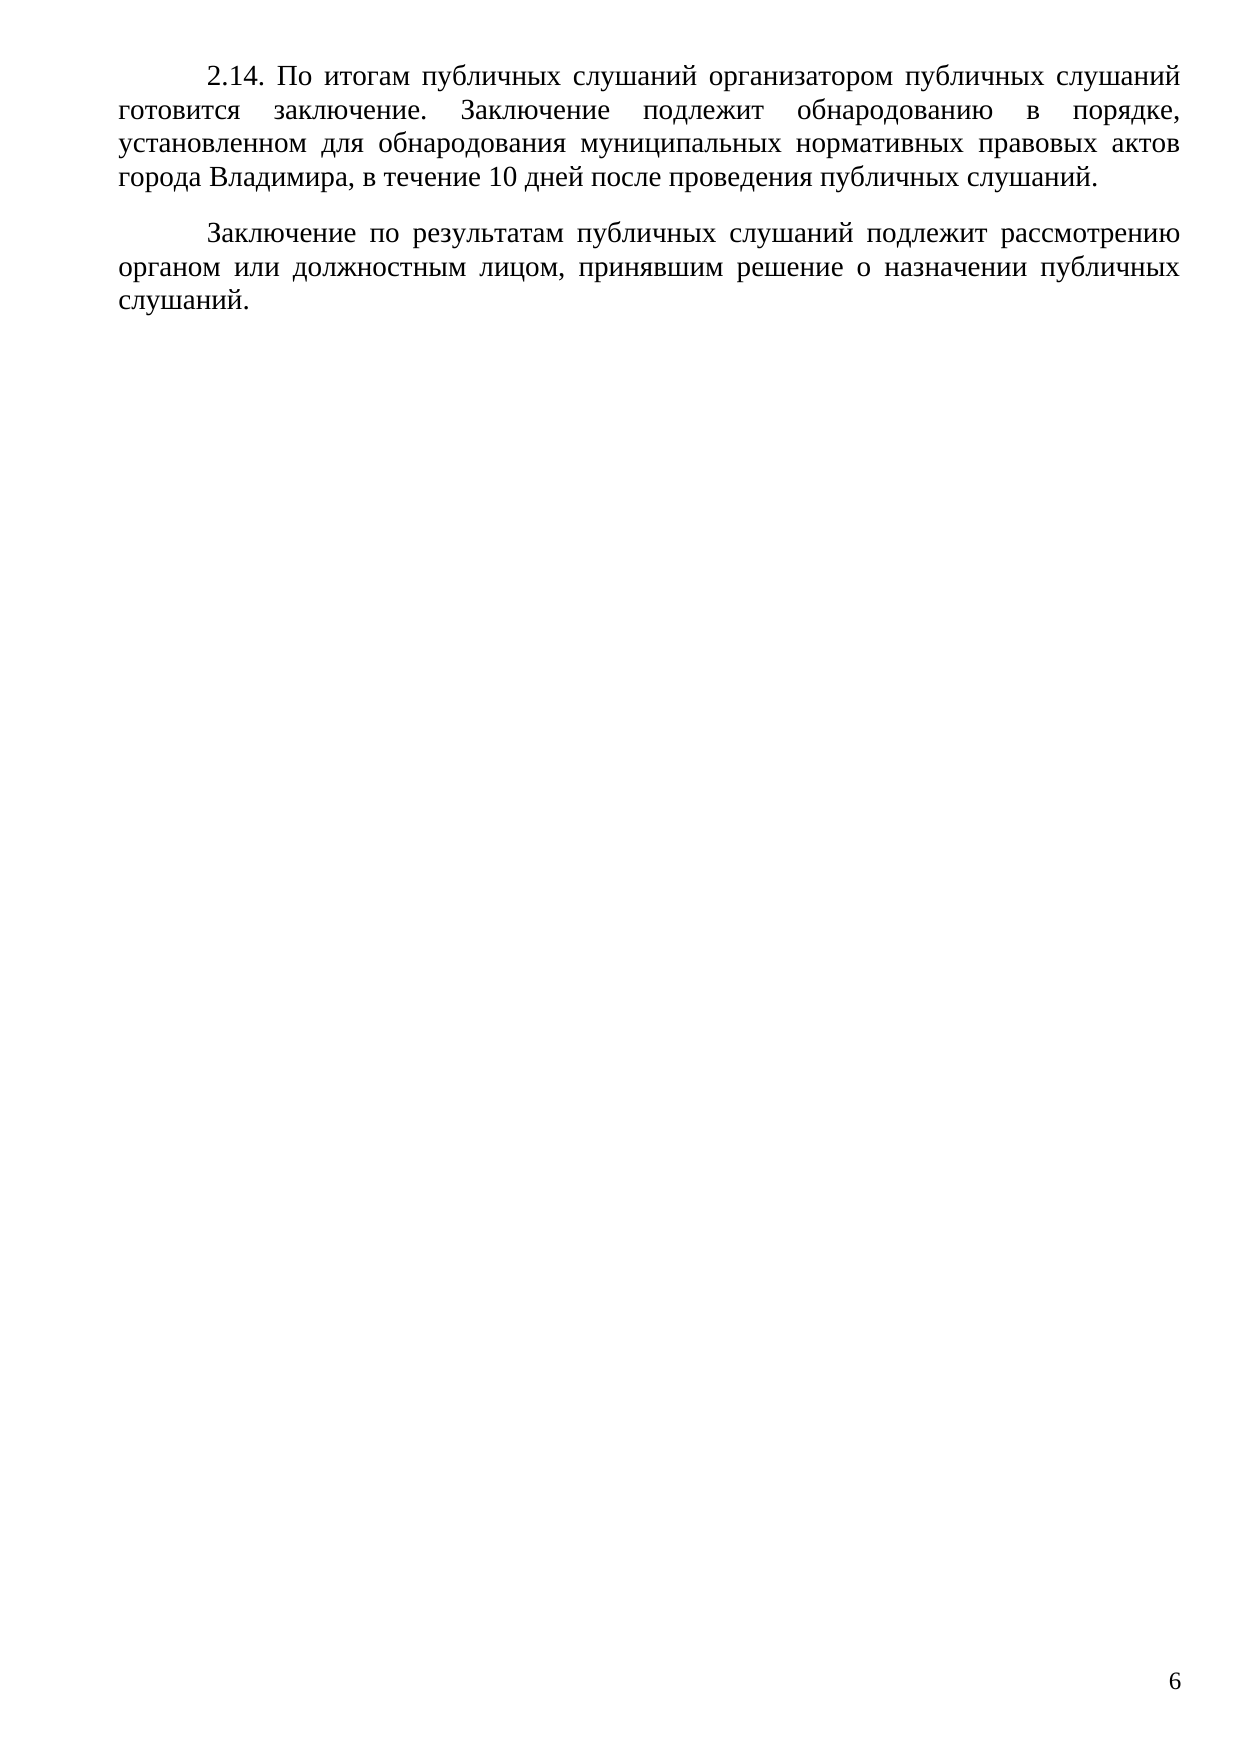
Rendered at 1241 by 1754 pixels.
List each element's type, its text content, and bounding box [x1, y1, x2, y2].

text 2.14. По итогам публичных слушаний организатором публичных слушаний готовится заключение. Заключение подлежит обнародованию в порядке, установленном для обнародования муниципальных нормативных правовых актов города Владимира, в течение 10 дней после проведения публичных слушаний. [118, 58, 1181, 192]
text Заключение по результатам публичных слушаний подлежит рассмотрению органом или должностным лицом, принявшим решение о назначении публичных слушаний. [118, 215, 1181, 316]
